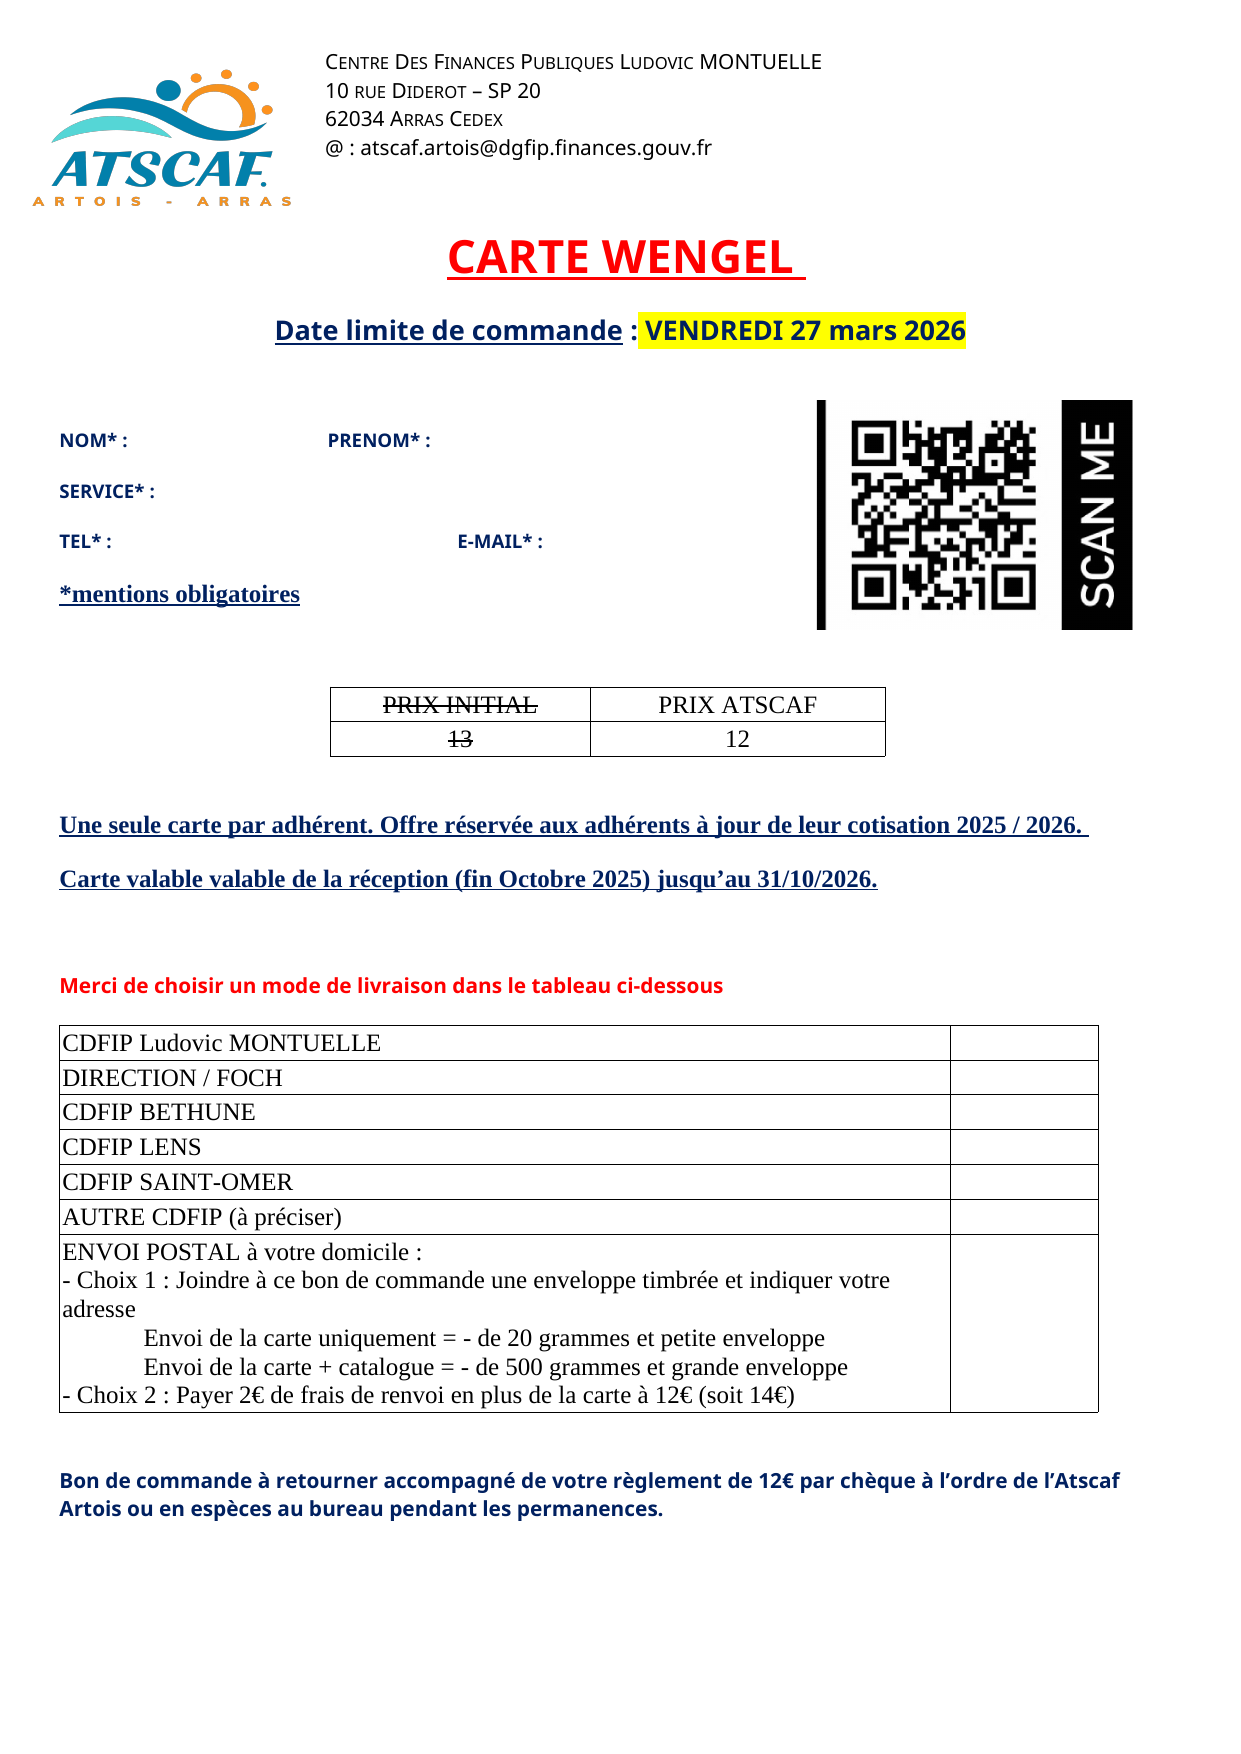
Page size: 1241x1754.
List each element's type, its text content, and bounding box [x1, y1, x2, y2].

table_cell [951, 1130, 1098, 1164]
table_cell CDFIP SAINT-OMER [60, 1165, 950, 1199]
text NOM* : PRENOM* : [59, 427, 816, 453]
table_cell AUTRE CDFIP (à préciser) [60, 1200, 950, 1233]
text [1133, 528, 1181, 554]
text Date limite de commande : VENDREDI 27 mars 2026 [59, 312, 1181, 349]
table_cell DIRECTION / FOCH [60, 1061, 950, 1094]
table_cell [951, 1061, 1098, 1094]
text Bon de commande à retourner accompagné de votre règlement de 12€ par chèque à l’ordre de l’Atscaf Artois ou en espèces au bureau pendant les permanences. [59, 1466, 1181, 1523]
picture [1, 0, 323, 276]
table_cell [951, 1200, 1098, 1233]
table_cell 12 [591, 722, 885, 756]
text *mentions obligatoires [59, 579, 816, 608]
text [1133, 478, 1181, 503]
table_cell [951, 1235, 1098, 1412]
table_header PRIX INITIAL [331, 688, 590, 721]
text [1133, 579, 1181, 608]
picture [816, 400, 1133, 630]
text TEL* : E-MAIL* : [59, 528, 816, 554]
table_cell CDFIP BETHUNE [60, 1095, 950, 1129]
text [1133, 427, 1181, 453]
table_header [951, 1026, 1098, 1059]
table_cell [951, 1095, 1098, 1129]
table_cell 13 [331, 722, 590, 756]
table_cell ENVOI POSTAL à votre domicile : - Choix 1 : Joindre à ce bon de commande une enveloppe timbrée et indiquer votre adresse Envoi de la carte uniquement = - de 20 grammes et petite enveloppe Envoi de la carte + catalogue = - de 500 grammes et grande enveloppe - Choix 2 : Payer 2€ de frais de renvoi en plus de la carte à 12€ (soit 14€) [60, 1235, 950, 1412]
table_header PRIX ATSCAF [591, 688, 885, 721]
text Carte valable valable de la réception (fin Octobre 2025) jusqu’au 31/10/2026. [59, 864, 1181, 893]
text SERVICE* : [59, 478, 816, 503]
table_header CDFIP Ludovic MONTUELLE [60, 1026, 950, 1059]
text Merci de choisir un mode de livraison dans le tableau ci-dessous [59, 971, 1181, 1000]
text CARTE WENGEL [59, 224, 1181, 287]
table_cell [951, 1165, 1098, 1199]
table_cell CDFIP LENS [60, 1130, 950, 1164]
text Une seule carte par adhérent. Offre réservée aux adhérents à jour de leur cotisation 2025 / 2026. [59, 810, 1181, 839]
